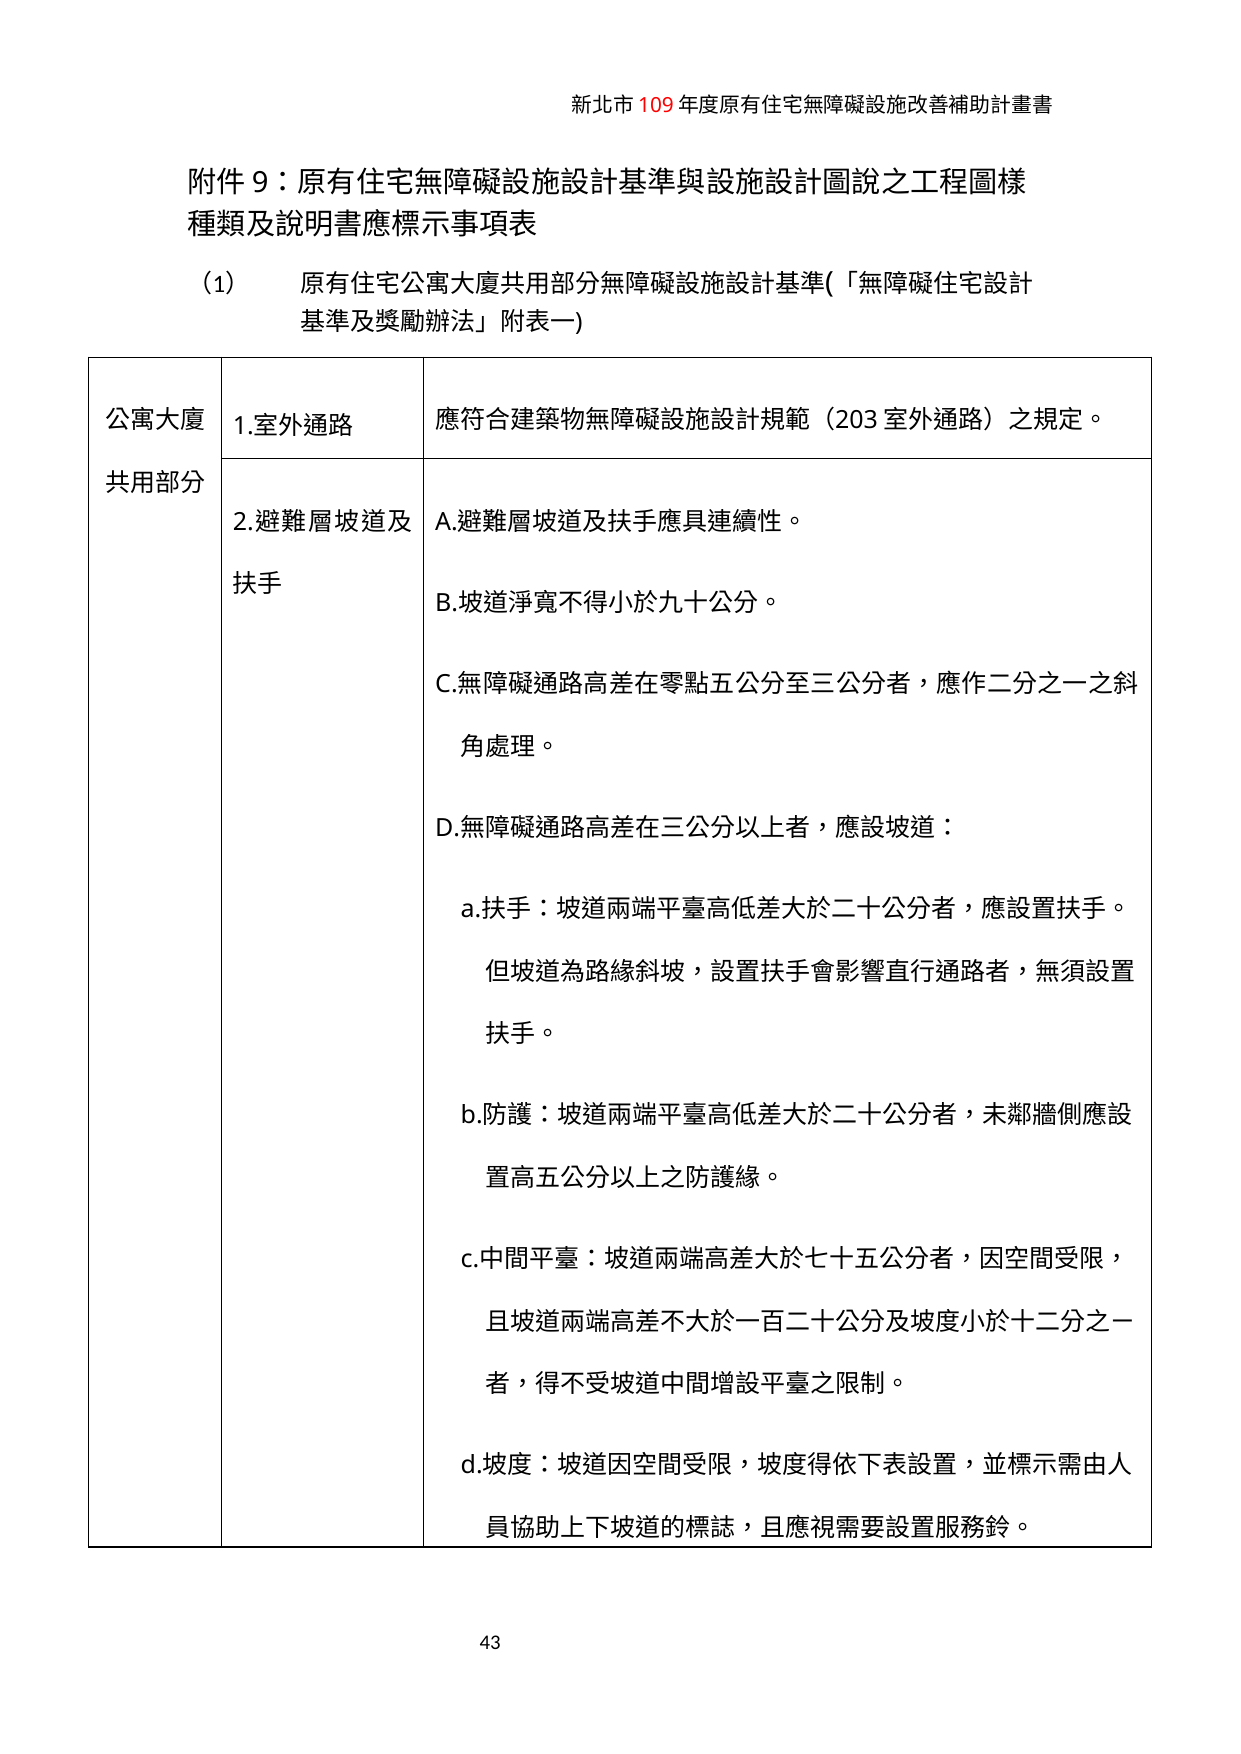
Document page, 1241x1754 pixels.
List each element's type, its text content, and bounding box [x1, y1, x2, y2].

table_cell 2.避難層坡道及扶手 [222, 459, 423, 1546]
table_header 應符合建築物無障礙設施設計規範（203室外通路）之規定。 [424, 358, 1151, 458]
table_cell A.避難層坡道及扶手應具連續性。 B.坡道淨寬不得小於九十公分。 C.無障礙通路高差在零點五公分至三公分者，應作二分之一之斜角處理。 D.無障礙通路高差在三公分以上者，應設坡道： a.扶手：坡道兩端平臺高低差大於二十公分者，應設置扶手。但坡道為路緣斜坡，設置扶手會影響直行通路者，無須設置扶手。 b.防護：坡道兩端平臺高低差大於二十公分者，未鄰牆側應設置高五公分以上之防護緣。 c.中間平臺：坡道兩端高差大於七十五公分者，因空間受限，且坡道兩端高差不大於一百二十公分及坡度小於十二分之ㄧ者，得不受坡道中間增設平臺之限制。 d.坡度：坡道因空間受限，坡度得依下表設置，並標示需由人員協助上下坡道的標誌，且應視需要設置服務鈴。 除A至D之規定外，應符合建築物無障礙設施設計規範（206坡道及207扶手）之規定。 [424, 459, 1151, 1546]
text 附件9：原有住宅無障礙設施設計基準與設施設計圖說之工程圖樣種類及說明書應標示事項表 [187, 158, 1053, 243]
list 原有住宅公寓大廈共用部分無障礙設施設計基準(「無障礙住宅設計基準及獎勵辦法」附表一) [187, 262, 1053, 338]
table_header 1.室外通路 [222, 358, 423, 458]
table_header 公寓大廈共用部分 [89, 358, 221, 1546]
